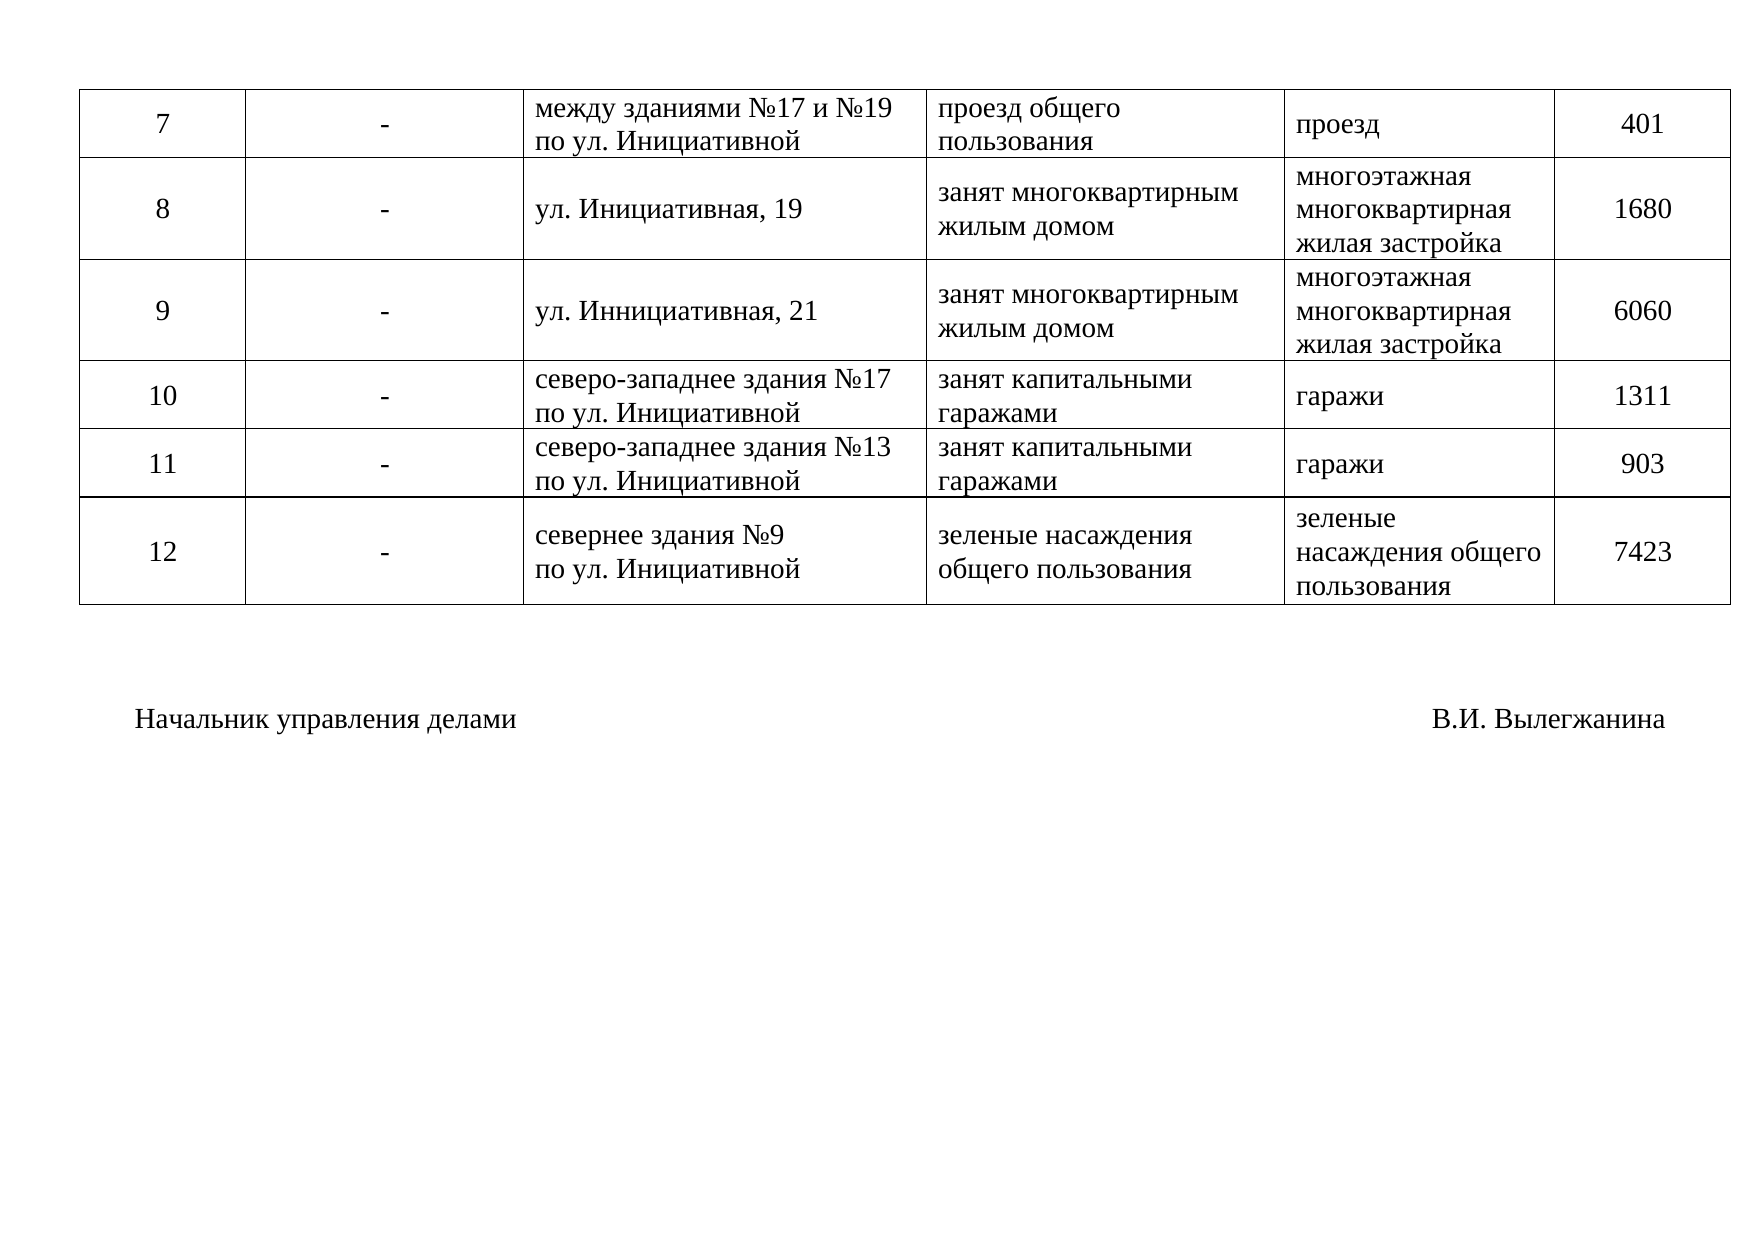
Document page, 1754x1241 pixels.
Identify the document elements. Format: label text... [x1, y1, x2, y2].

table_cell 1680 [1555, 158, 1730, 258]
table_cell занят капитальными гаражами [927, 429, 1284, 496]
table_cell северо-западнее здания №17 по ул. Инициативной [524, 361, 926, 428]
table_cell - [246, 158, 523, 258]
table_cell занят капитальными гаражами [927, 361, 1284, 428]
table_cell занят многоквартирным жилым домом [927, 260, 1284, 360]
table_cell проезд [1285, 90, 1554, 157]
table_cell северо-западнее здания №13 по ул. Инициативной [524, 429, 926, 496]
table_cell зеленые насаждения общего пользования [927, 498, 1284, 604]
table_cell занят многоквартирным жилым домом [927, 158, 1284, 258]
table_cell 1311 [1555, 361, 1730, 428]
table_cell между зданиями №17 и №19 по ул. Инициативной [524, 90, 926, 157]
table_cell многоэтажная многоквартирная жилая застройка [1285, 158, 1554, 258]
table_cell 11 [80, 429, 245, 496]
table_cell 903 [1555, 429, 1730, 496]
table_cell - [246, 361, 523, 428]
table_cell 6060 [1555, 260, 1730, 360]
table_cell севернее здания №9 по ул. Инициативной [524, 498, 926, 604]
table_cell 7 [80, 90, 245, 157]
table_cell гаражи [1285, 361, 1554, 428]
table_cell зеленые насаждения общего пользования [1285, 498, 1554, 604]
table_cell 401 [1555, 90, 1730, 157]
table_cell гаражи [1285, 429, 1554, 496]
text Начальник управления делами В.И. Вылегжанина [130, 701, 1665, 735]
table_cell ул. Инициативная, 19 [524, 158, 926, 258]
table_cell проезд общего пользования [927, 90, 1284, 157]
table_cell - [246, 429, 523, 496]
table_cell ул. Иннициативная, 21 [524, 260, 926, 360]
table_cell - [246, 90, 523, 157]
table_cell - [246, 260, 523, 360]
table_cell 8 [80, 158, 245, 258]
table_cell 9 [80, 260, 245, 360]
table_cell многоэтажная многоквартирная жилая застройка [1285, 260, 1554, 360]
table_cell 7423 [1555, 498, 1730, 604]
table_cell - [246, 498, 523, 604]
table_cell 10 [80, 361, 245, 428]
table_cell 12 [80, 498, 245, 604]
